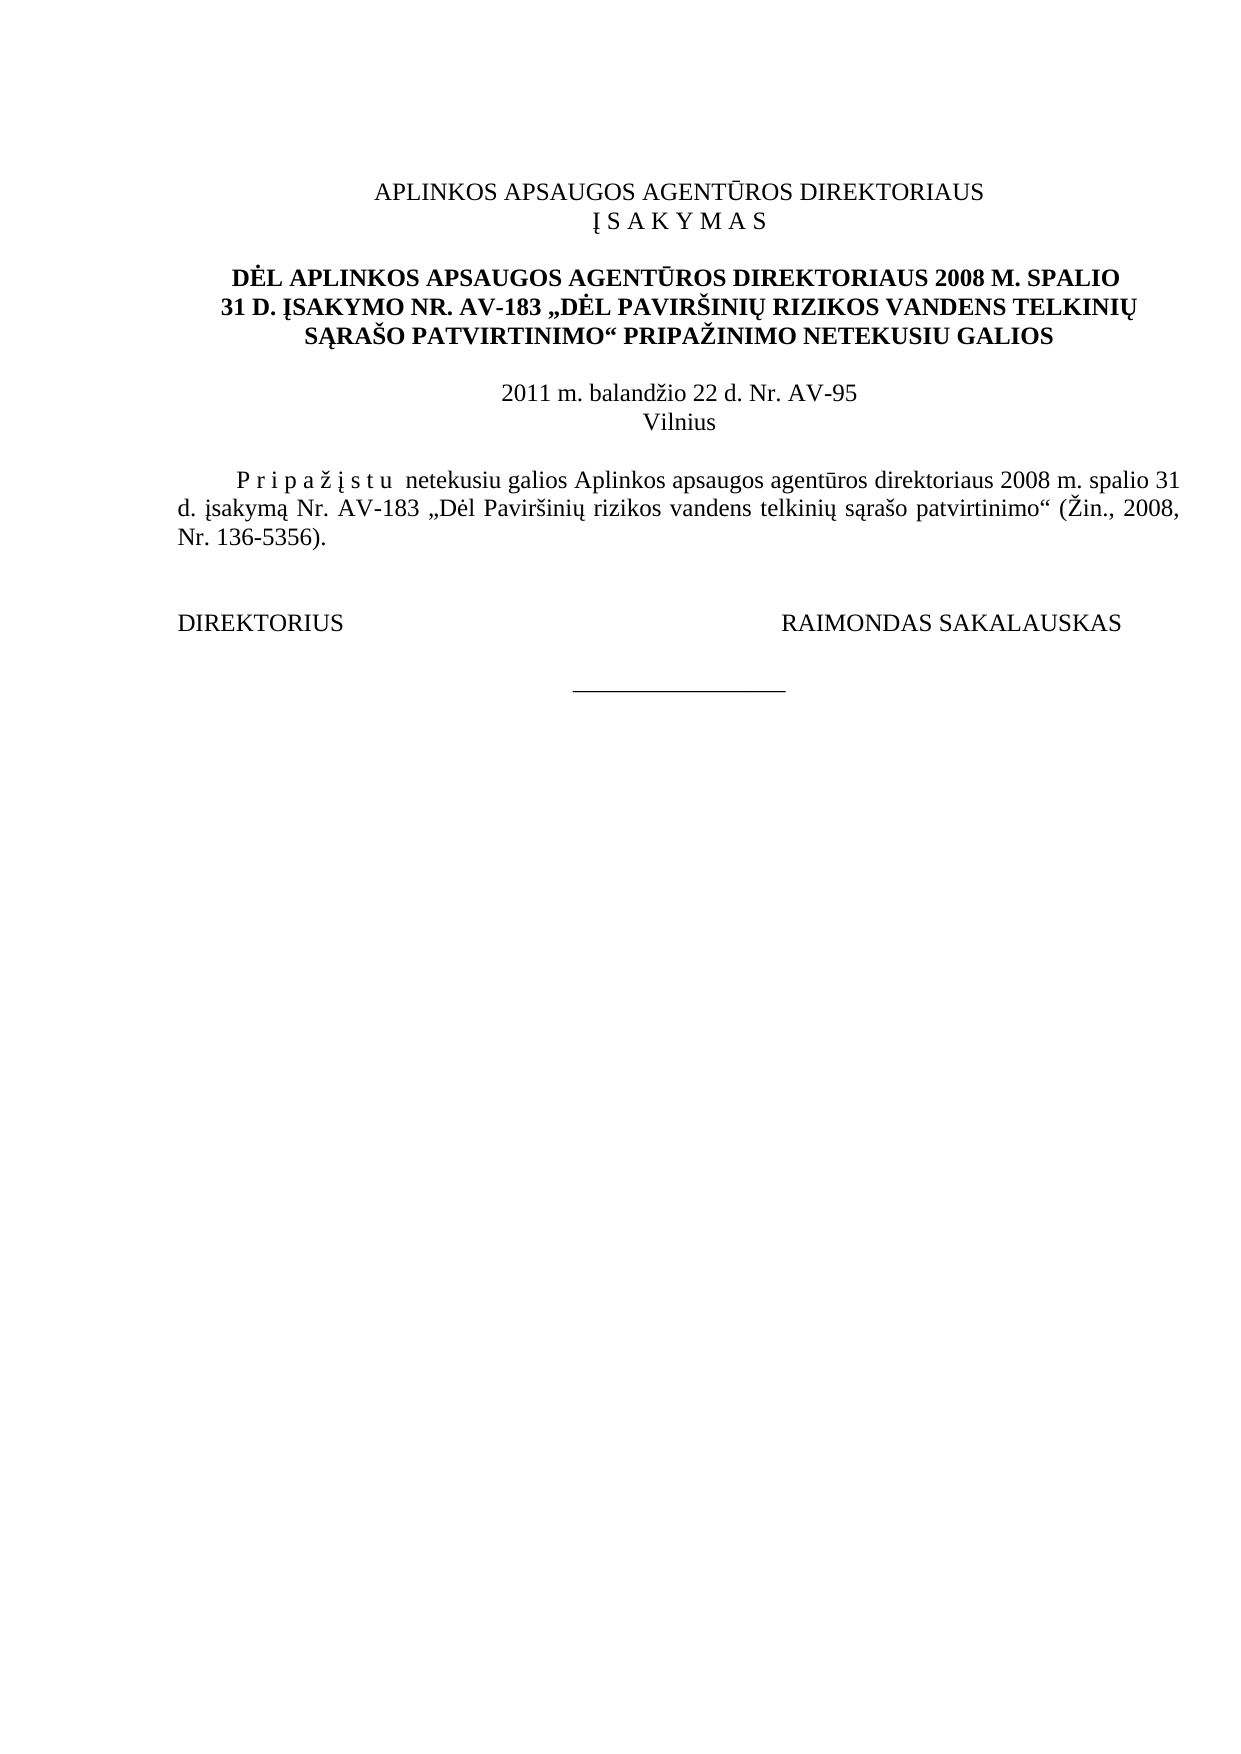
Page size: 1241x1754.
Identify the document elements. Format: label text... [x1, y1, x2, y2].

text DĖL APLINKOS APSAUGOS AGENTŪROS DIREKTORIAUS 2008 m. spalio 31 d. Įsakymo Nr. AV-183 „Dėl PAVIRŠINIŲ RIZIKOS VANDENS TELKINIŲ SĄRAŠO PATVIRTINIMO“ PRIPAŽINIMO NETEKUSIU GALIOS [177, 263, 1181, 350]
text Vilnius [177, 407, 1181, 436]
text 2011 m. balandžio 22 d. Nr. AV-95 [177, 378, 1181, 407]
text ĮSAKYMAS [177, 206, 1181, 235]
text _________________ [177, 666, 1181, 695]
text Direktorius Raimondas Sakalauskas [177, 608, 1181, 637]
text Pripažįstu netekusiu galios Aplinkos apsaugos agentūros direktoriaus 2008 m. spalio 31 d. įsakymą Nr. AV-183 „Dėl Paviršinių rizikos vandens telkinių sąrašo patvirtinimo“ (Žin., 2008, Nr. 136-5356). [177, 465, 1181, 551]
text APLINKOS APSAUGOS AGENTŪROS DIREKTORIAUS [177, 177, 1181, 206]
